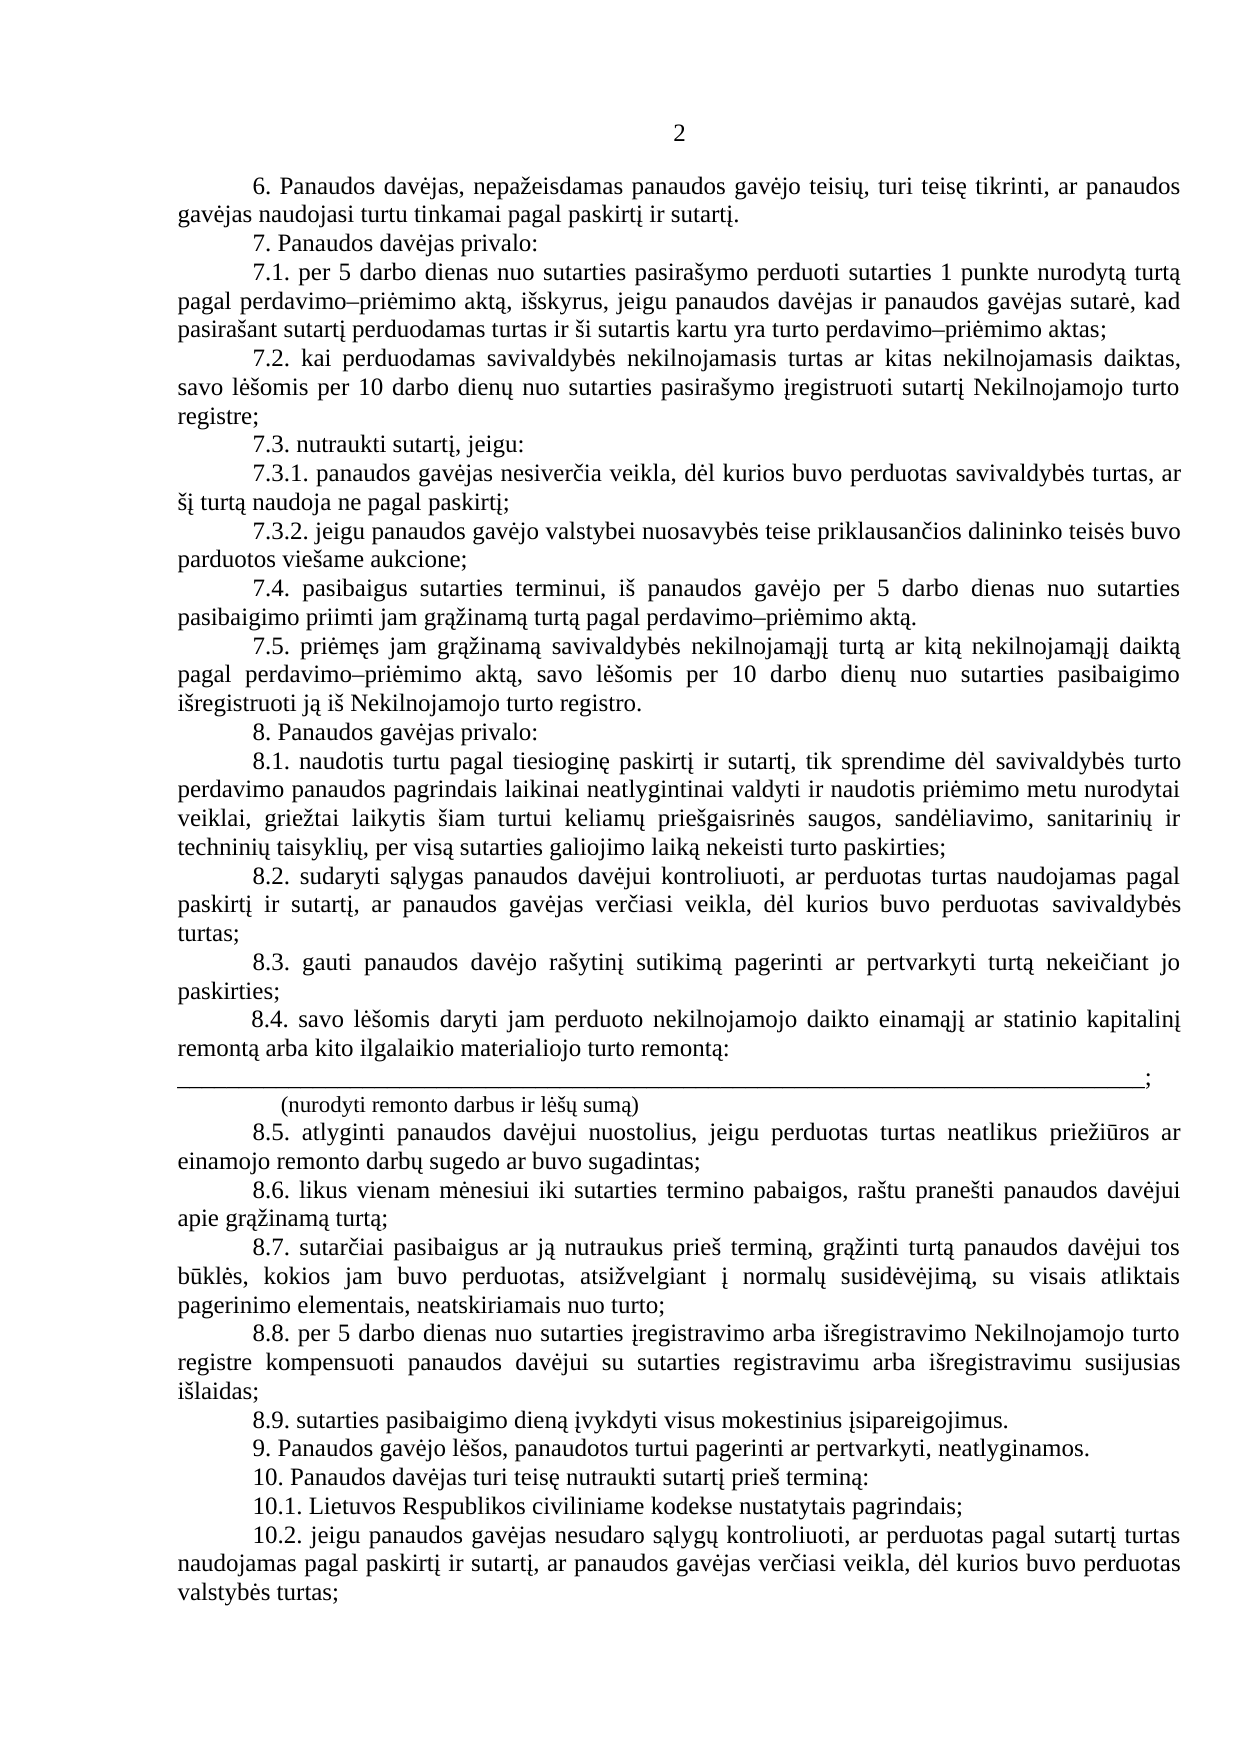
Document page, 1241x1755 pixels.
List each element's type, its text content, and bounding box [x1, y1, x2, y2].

text 8.3. gauti panaudos davėjo rašytinį sutikimą pagerinti ar pertvarkyti turtą nekeičiant jo paskirties; [177, 947, 1181, 1004]
text 8.8. per 5 darbo dienas nuo sutarties įregistravimo arba išregistravimo Nekilnojamojo turto registre kompensuoti panaudos davėjui su sutarties registravimu arba išregistravimu susijusias išlaidas; [177, 1318, 1181, 1405]
text 8.4. savo lėšomis daryti jam perduoto nekilnojamojo daikto einamąjį ar statinio kapitalinį remontą arba kito ilgalaikio materialiojo turto remontą: [177, 1004, 1181, 1062]
text 8.6. likus vienam mėnesiui iki sutarties termino pabaigos, raštu pranešti panaudos davėjui apie grąžinamą turtą; [177, 1175, 1181, 1232]
text 7.4. pasibaigus sutarties terminui, iš panaudos gavėjo per 5 darbo dienas nuo sutarties pasibaigimo priimti jam grąžinamą turtą pagal perdavimo–priėmimo aktą. [177, 573, 1181, 631]
text 7.5. priėmęs jam grąžinamą savivaldybės nekilnojamąjį turtą ar kitą nekilnojamąjį daiktą pagal perdavimo–priėmimo aktą, savo lėšomis per 10 darbo dienų nuo sutarties pasibaigimo išregistruoti ją iš Nekilnojamojo turto registro. [177, 631, 1181, 717]
text 10. Panaudos davėjas turi teisę nutraukti sutartį prieš terminą: [177, 1462, 1181, 1491]
text 8.7. sutarčiai pasibaigus ar ją nutraukus prieš terminą, grąžinti turtą panaudos davėjui tos būklės, kokios jam buvo perduotas, atsižvelgiant į normalų susidėvėjimą, su visais atliktais pagerinimo elementais, neatskiriamais nuo turto; [177, 1232, 1181, 1318]
text 7.3.1. panaudos gavėjas nesiverčia veikla, dėl kurios buvo perduotas savivaldybės turtas, ar šį turtą naudoja ne pagal paskirtį; [177, 458, 1181, 516]
text 8. Panaudos gavėjas privalo: [177, 717, 1181, 746]
text 8.1. naudotis turtu pagal tiesioginę paskirtį ir sutartį, tik sprendime dėl savivaldybės turto perdavimo panaudos pagrindais laikinai neatlygintinai valdyti ir naudotis priėmimo metu nurodytai veiklai, griežtai laikytis šiam turtui keliamų priešgaisrinės saugos, sandėliavimo, sanitarinių ir techninių taisyklių, per visą sutarties galiojimo laiką nekeisti turto paskirties; [177, 746, 1181, 861]
text 9. Panaudos gavėjo lėšos, panaudotos turtui pagerinti ar pertvarkyti, neatlyginamos. [177, 1433, 1181, 1462]
text _____________________________; [177, 1062, 1181, 1091]
text 7.1. per 5 darbo dienas nuo sutarties pasirašymo perduoti sutarties 1 punkte nurodytą turtą pagal perdavimo–priėmimo aktą, išskyrus, jeigu panaudos davėjas ir panaudos gavėjas sutarė, kad pasirašant sutartį perduodamas turtas ir ši sutartis kartu yra turto perdavimo–priėmimo aktas; [177, 257, 1181, 343]
text 7.2. kai perduodamas savivaldybės nekilnojamasis turtas ar kitas nekilnojamasis daiktas, savo lėšomis per 10 darbo dienų nuo sutarties pasirašymo įregistruoti sutartį Nekilnojamojo turto registre; [177, 343, 1181, 429]
text 8.9. sutarties pasibaigimo dieną įvykdyti visus mokestinius įsipareigojimus. [177, 1405, 1181, 1433]
text 10.2. jeigu panaudos gavėjas nesudaro sąlygų kontroliuoti, ar perduotas pagal sutartį turtas naudojamas pagal paskirtį ir sutartį, ar panaudos gavėjas verčiasi veikla, dėl kurios buvo perduotas valstybės turtas; [177, 1520, 1181, 1606]
text 8.2. sudaryti sąlygas panaudos davėjui kontroliuoti, ar perduotas turtas naudojamas pagal paskirtį ir sutartį, ar panaudos gavėjas verčiasi veikla, dėl kurios buvo perduotas savivaldybės turtas; [177, 861, 1181, 947]
text 6. Panaudos davėjas, nepažeisdamas panaudos gavėjo teisių, turi teisę tikrinti, ar panaudos gavėjas naudojasi turtu tinkamai pagal paskirtį ir sutartį. [177, 171, 1181, 228]
text 8.5. atlyginti panaudos davėjui nuostolius, jeigu perduotas turtas neatlikus priežiūros ar einamojo remonto darbų sugedo ar buvo sugadintas; [177, 1117, 1181, 1175]
text 7. Panaudos davėjas privalo: [177, 228, 1181, 257]
text 10.1. Lietuvos Respublikos civiliniame kodekse nustatytais pagrindais; [177, 1491, 1181, 1520]
text (nurodyti remonto darbus ir lėšų sumą) [177, 1091, 1181, 1117]
text 7.3. nutraukti sutartį, jeigu: [177, 429, 1181, 458]
text 7.3.2. jeigu panaudos gavėjo valstybei nuosavybės teise priklausančios dalininko teisės buvo parduotos viešame aukcione; [177, 516, 1181, 573]
